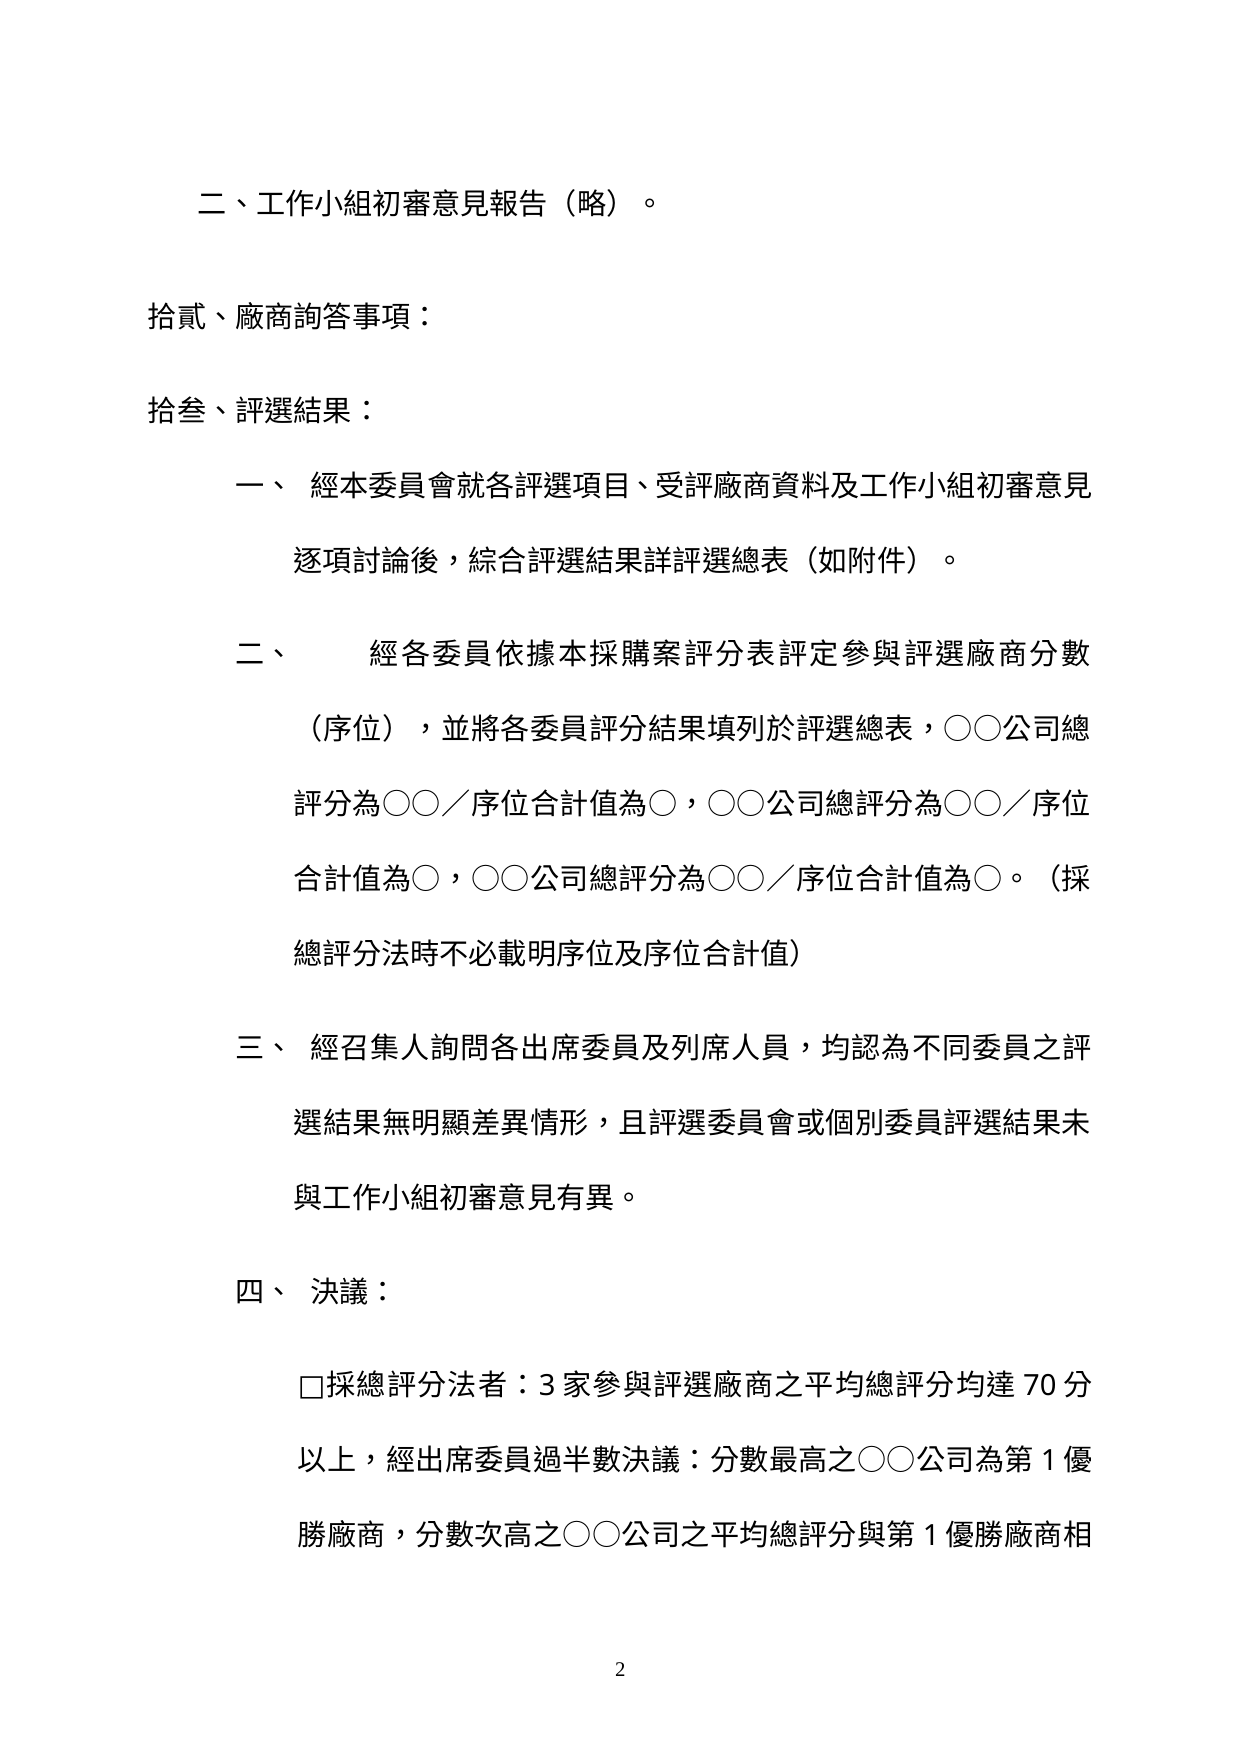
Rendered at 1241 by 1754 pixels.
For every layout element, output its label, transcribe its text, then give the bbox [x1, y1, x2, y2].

list 經召集人詢問各出席委員及列席人員，均認為不同委員之評選結果無明顯差異情形，且評選委員會或個別委員評選結果未與工作小組初審意見有異。 [235, 1008, 1092, 1233]
text 拾貳、廠商詢答事項： [148, 277, 1092, 352]
list 經本委員會就各評選項目、受評廠商資料及工作小組初審意見逐項討論後，綜合評選結果詳評選總表（如附件）。 [235, 446, 1092, 596]
text 拾叁、評選結果： [148, 371, 1092, 446]
text 二、工作小組初審意見報告（略）。 [198, 164, 1092, 239]
list 經各委員依據本採購案評分表評定參與評選廠商分數（序位），並將各委員評分結果填列於評選總表，○○公司總評分為○○／序位合計值為○，○○公司總評分為○○／序位合計值為○，○○公司總評分為○○／序位合計值為○。（採總評分法時不必載明序位及序位合計值） [235, 614, 1092, 989]
text □採總評分法者：3家參與評選廠商之平均總評分均達70分以上，經出席委員過半數決議：分數最高之○○公司為第1優勝廠商，分數次高之○○公司之平均總評分與第1優勝廠商相 [298, 1346, 1092, 1571]
list 決議： [235, 1252, 1092, 1327]
